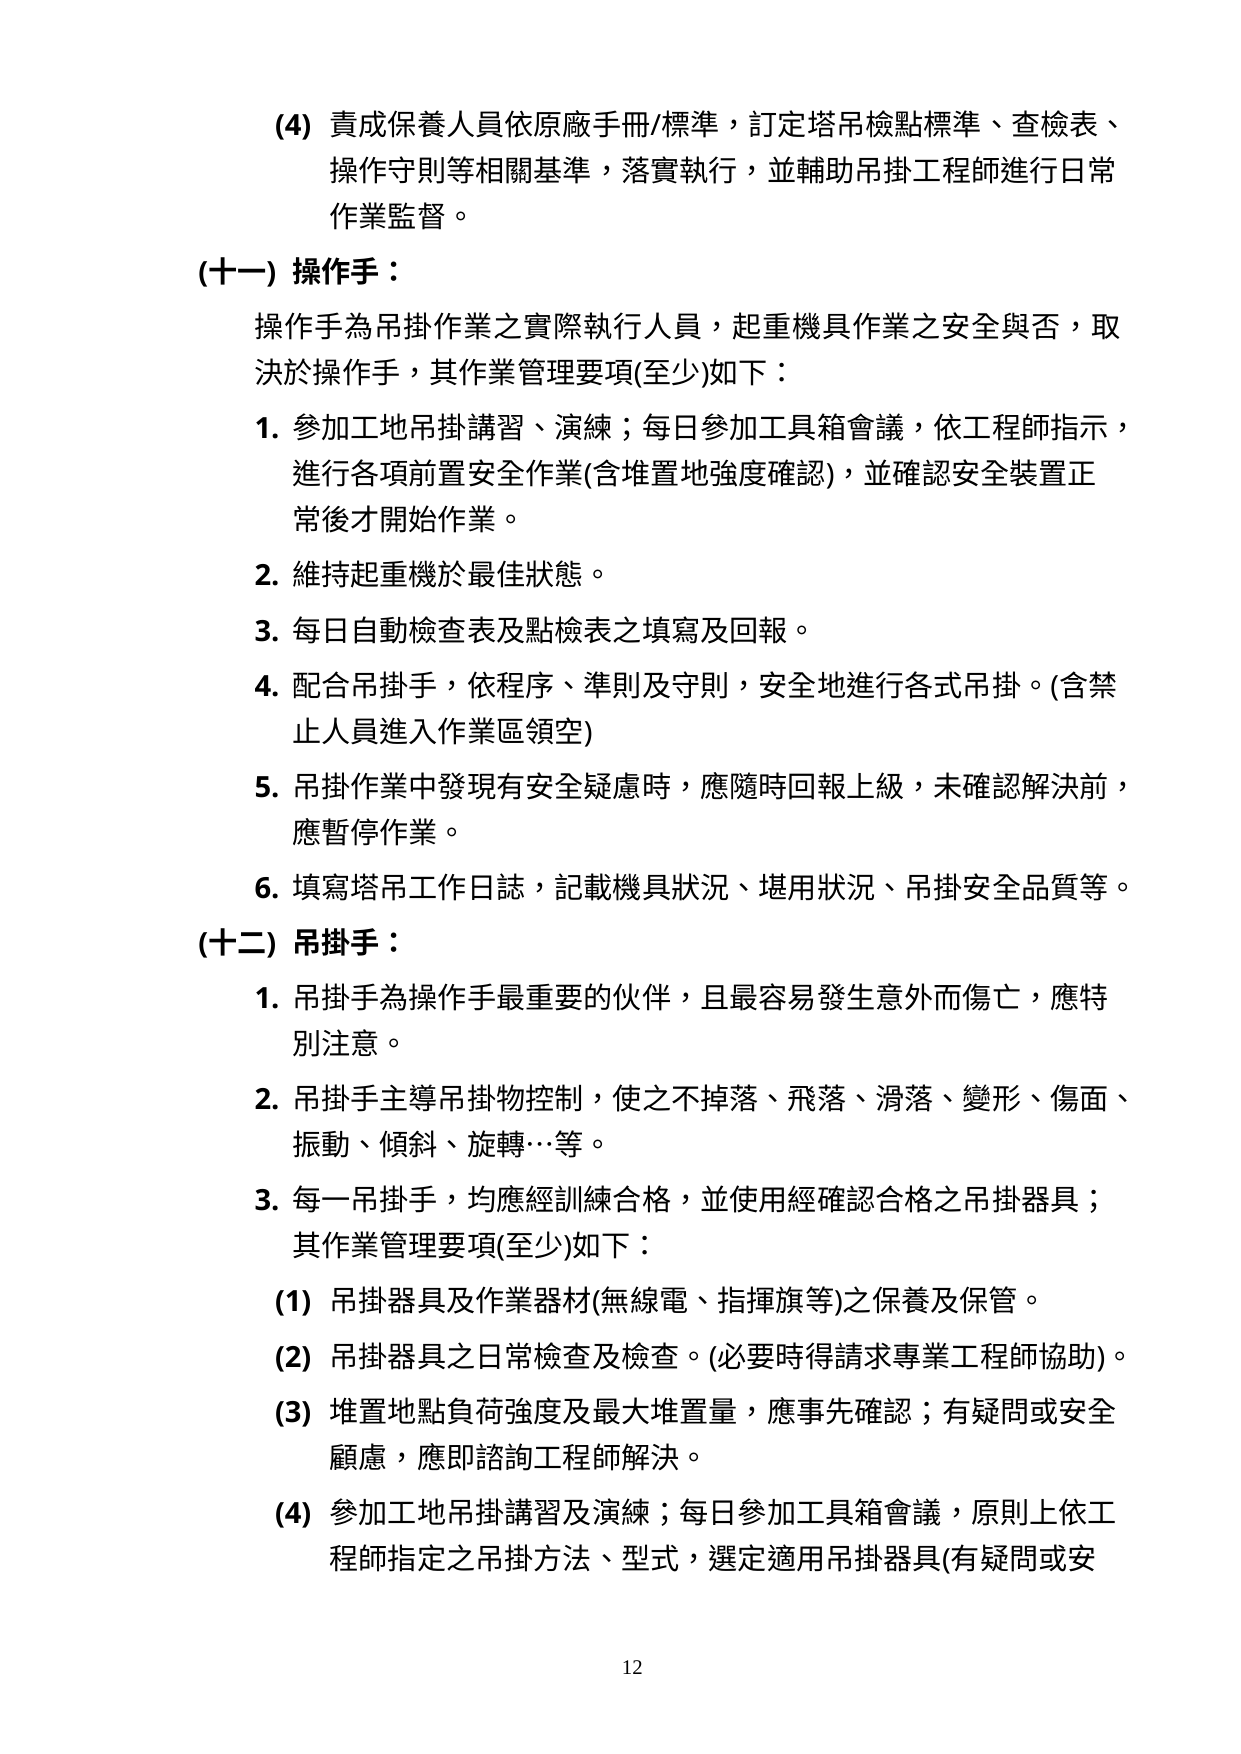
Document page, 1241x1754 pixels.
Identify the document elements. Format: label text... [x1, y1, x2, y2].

list 吊掛手主導吊掛物控制，使之不掉落、飛落、滑落、變形、傷面、振動、傾斜、旋轉…等。 [254, 1073, 1122, 1165]
subtitle 操作手： [198, 246, 1122, 292]
text 操作手為吊掛作業之實際執行人員，起重機具作業之安全與否，取決於操作手，其作業管理要項(至少)如下： [254, 301, 1122, 393]
list 吊掛手為操作手最重要的伙伴，且最容易發生意外而傷亡，應特別注意。 [254, 972, 1122, 1064]
subtitle 吊掛手： [198, 917, 1122, 963]
list 吊掛器具之日常檢查及檢查。(必要時得請求專業工程師協助)。 [275, 1330, 1122, 1376]
list 參加工地吊掛講習及演練；每日參加工具箱會議，原則上依工程師指定之吊掛方法、型式，選定適用吊掛器具(有疑問或安 [275, 1487, 1122, 1578]
list 維持起重機於最佳狀態。 [254, 549, 1122, 595]
list 填寫塔吊工作日誌，記載機具狀況、堪用狀況、吊掛安全品質等。 [254, 862, 1122, 907]
list 吊掛作業中發現有安全疑慮時，應隨時回報上級，未確認解決前，應暫停作業。 [254, 761, 1122, 852]
list 堆置地點負荷強度及最大堆置量，應事先確認；有疑問或安全顧慮，應即諮詢工程師解決。 [275, 1386, 1122, 1477]
list 每一吊掛手，均應經訓練合格，並使用經確認合格之吊掛器具；其作業管理要項(至少)如下： [254, 1174, 1122, 1266]
list 參加工地吊掛講習、演練；每日參加工具箱會議，依工程師指示，進行各項前置安全作業(含堆置地強度確認)，並確認安全裝置正常後才開始作業。 [254, 402, 1122, 540]
list 配合吊掛手，依程序、準則及守則，安全地進行各式吊掛。(含禁止人員進入作業區領空) [254, 659, 1122, 751]
list 責成保養人員依原廠手冊/標準，訂定塔吊檢點標準、查檢表、操作守則等相關基準，落實執行，並輔助吊掛工程師進行日常作業監督。 [275, 99, 1122, 237]
list 吊掛器具及作業器材(無線電、指揮旗等)之保養及保管。 [275, 1275, 1122, 1321]
list 每日自動檢查表及點檢表之填寫及回報。 [254, 604, 1122, 650]
